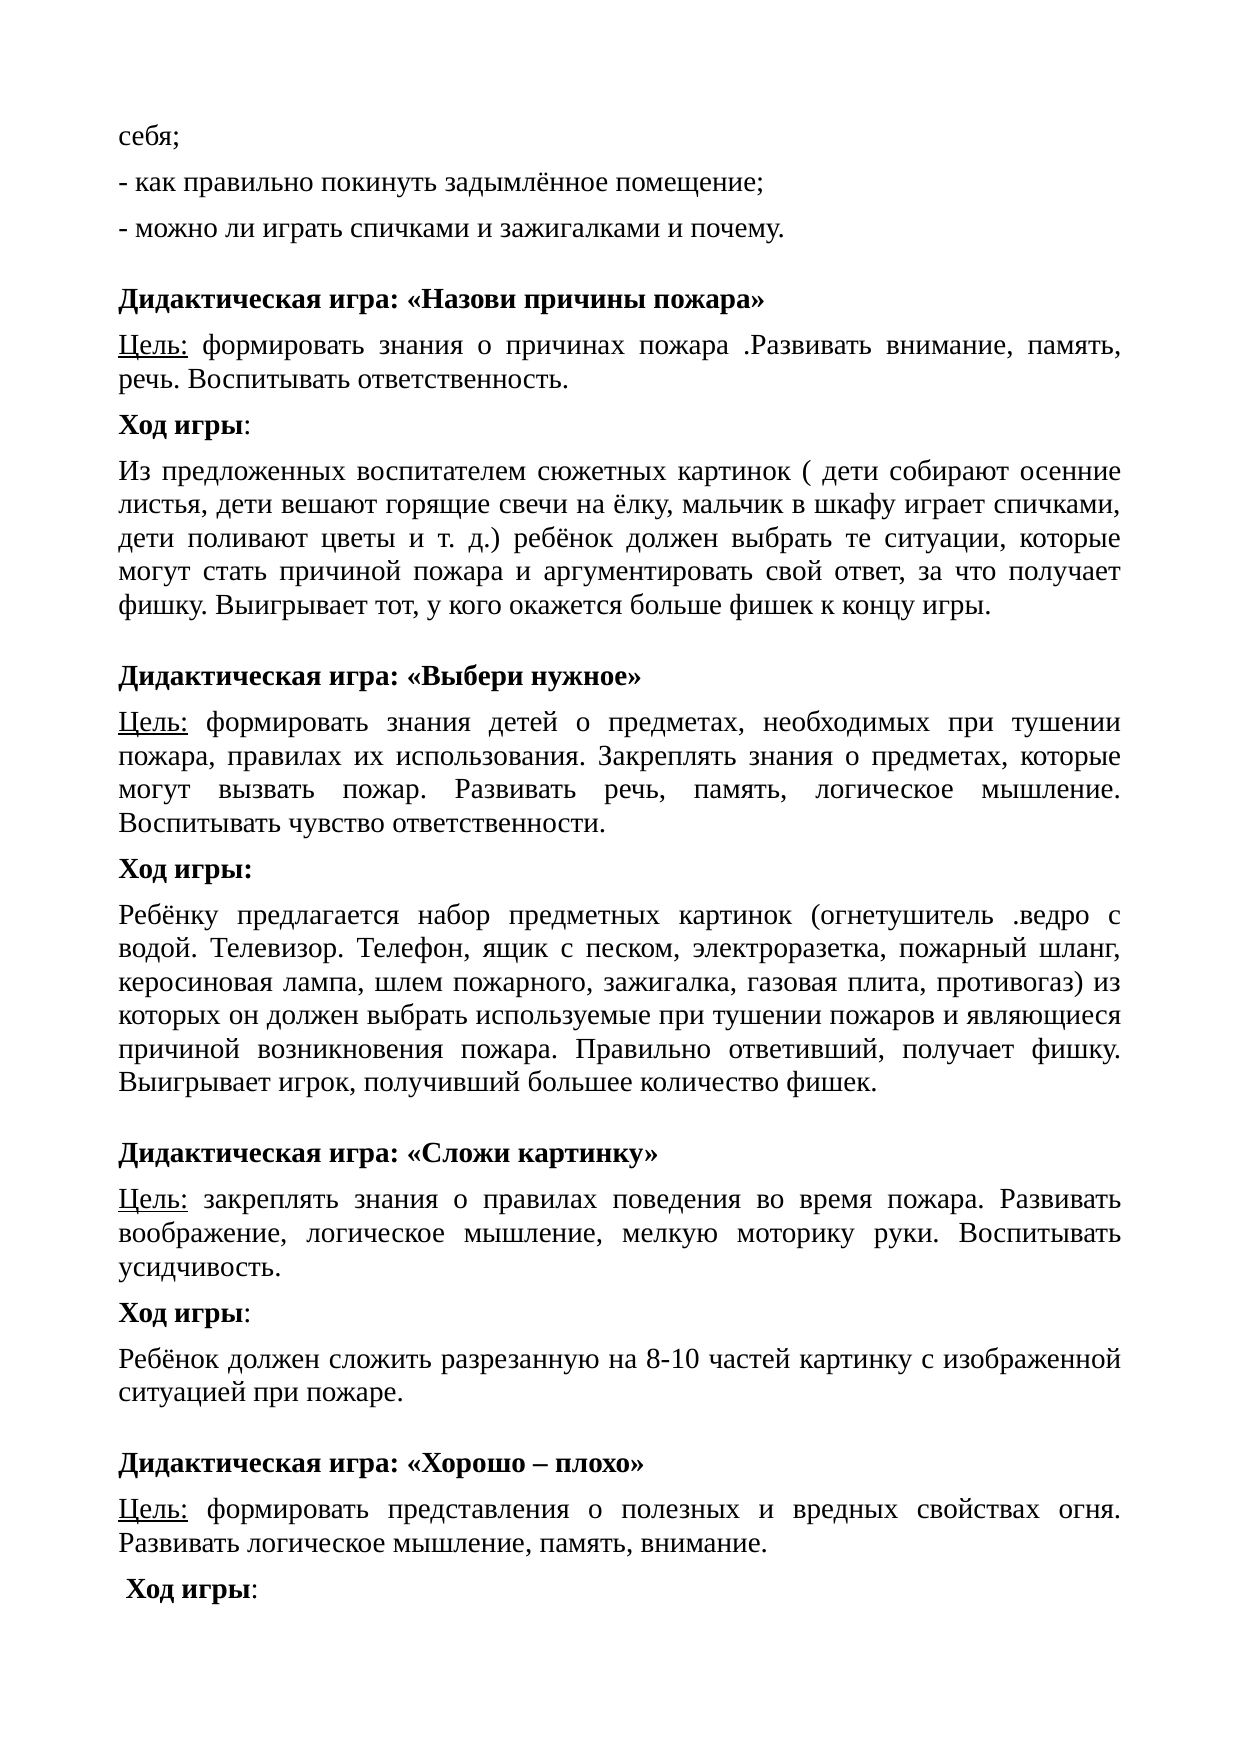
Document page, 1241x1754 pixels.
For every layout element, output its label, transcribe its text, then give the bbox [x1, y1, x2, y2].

text Цель: формировать знания детей о предметах, необходимых при тушении пожара, правилах их использования. Закреплять знания о предметах, которые могут вызвать пожар. Развивать речь, память, логическое мышление. Воспитывать чувство ответственности. [118, 704, 1122, 838]
text Ход игры: [118, 1571, 1122, 1604]
subtitle Дидактическая игра: «Хорошо – плохо» [118, 1445, 1122, 1479]
text Цель: закреплять знания о правилах поведения во время пожара. Развивать воображение, логическое мышление, мелкую моторику руки. Воспитывать усидчивость. [118, 1182, 1122, 1282]
text - можно ли играть спичками и зажигалками и почему. [118, 210, 1122, 244]
text Ход игры: [118, 851, 1122, 884]
subtitle Дидактическая игра: «Выбери нужное» [118, 658, 1122, 692]
text Ход игры: [118, 1295, 1122, 1328]
text себя; [118, 118, 1122, 152]
text Цель: формировать знания о причинах пожара .Развивать внимание, память, речь. Воспитывать ответственность. [118, 327, 1122, 394]
text - как правильно покинуть задымлённое помещение; [118, 164, 1122, 198]
text Цель: формировать представления о полезных и вредных свойствах огня. Развивать логическое мышление, память, внимание. [118, 1491, 1122, 1558]
text Ребёнку предлагается набор предметных картинок (огнетушитель .ведро с водой. Телевизор. Телефон, ящик с песком, электроразетка, пожарный шланг, керосиновая лампа, шлем пожарного, зажигалка, газовая плита, противогаз) из которых он должен выбрать используемые при тушении пожаров и являющиеся причиной возникновения пожара. Правильно ответивший, получает фишку. Выигрывает игрок, получивший большее количество фишек. [118, 897, 1122, 1098]
text Ход игры: [118, 407, 1122, 440]
text Ребёнок должен сложить разрезанную на 8-10 частей картинку с изображенной ситуацией при пожаре. [118, 1341, 1122, 1408]
subtitle Дидактическая игра: «Назови причины пожара» [118, 281, 1122, 315]
subtitle Дидактическая игра: «Сложи картинку» [118, 1136, 1122, 1169]
text Из предложенных воспитателем сюжетных картинок ( дети собирают осенние листья, дети вешают горящие свечи на ёлку, мальчик в шкафу играет спичками, дети поливают цветы и т. д.) ребёнок должен выбрать те ситуации, которые могут стать причиной пожара и аргументировать свой ответ, за что получает фишку. Выигрывает тот, у кого окажется больше фишек к концу игры. [118, 453, 1122, 621]
